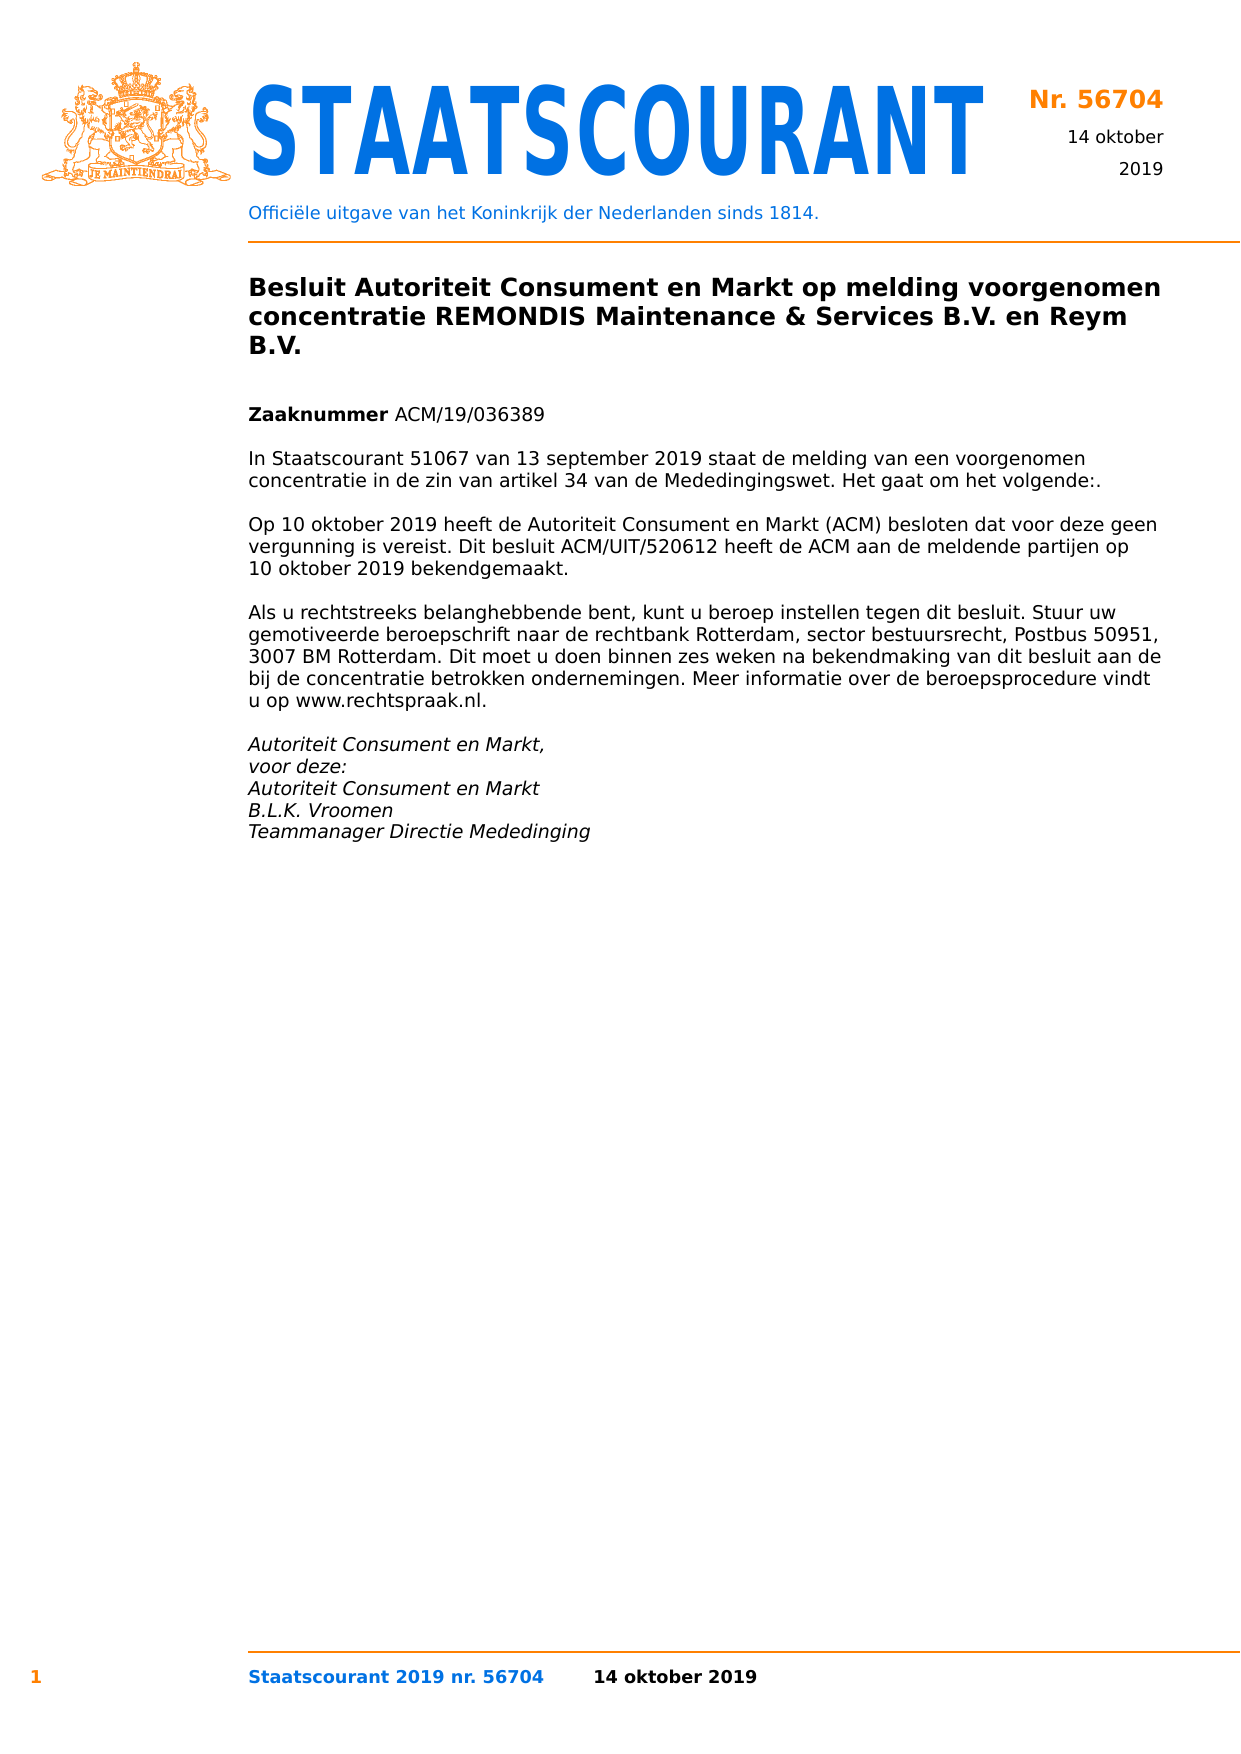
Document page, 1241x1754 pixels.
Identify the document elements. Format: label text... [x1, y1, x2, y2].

table_cell 14 oktober [998, 121, 1240, 153]
table_cell Officiële uitgave van het Koninkrijk der Nederlanden sinds 1814. [248, 203, 1240, 241]
text In Staatscourant 51067 van 13 september 2019 staat de melding van een voorgenomen concentratie in de zin van artikel 34 van de Mededingingswet. Het gaat om het volgende:. [248, 448, 1163, 492]
picture [41, 62, 231, 186]
text Als u rechtstreeks belanghebbende bent, kunt u beroep instellen tegen dit besluit. Stuur uw gemotiveerde beroepschrift naar de rechtbank Rotterdam, sector bestuursrecht, Postbus 50951, 3007 BM Rotterdam. Dit moet u doen binnen zes weken na bekendmaking van dit besluit aan de bij de concentratie betrokken ondernemingen. Meer informatie over de beroepsprocedure vindt u op www.rechtspraak.nl. [248, 602, 1163, 712]
table_header Nr. 56704 [998, 62, 1240, 121]
text Op 10 oktober 2019 heeft de Autoriteit Consument en Markt (ACM) besloten dat voor deze geen vergunning is vereist. Dit besluit ACM/UIT/520612 heeft de ACM aan de meldende partijen op 10 oktober 2019 bekendgemaakt. [248, 514, 1163, 580]
text Zaaknummer ACM/19/036389 [248, 404, 1163, 426]
subtitle Besluit Autoriteit Consument en Markt op melding voorgenomen concentratie REMONDIS Maintenance & Services B.V. en Reym B.V. [248, 273, 1163, 361]
text Autoriteit Consument en Markt, voor deze: Autoriteit Consument en Markt B.L.K. Vroomen Teammanager Directie Mededinging [248, 733, 1163, 843]
table_header [25, 62, 248, 241]
table_header STAATSCOURANT [248, 62, 998, 203]
table_cell 2019 [998, 153, 1240, 203]
